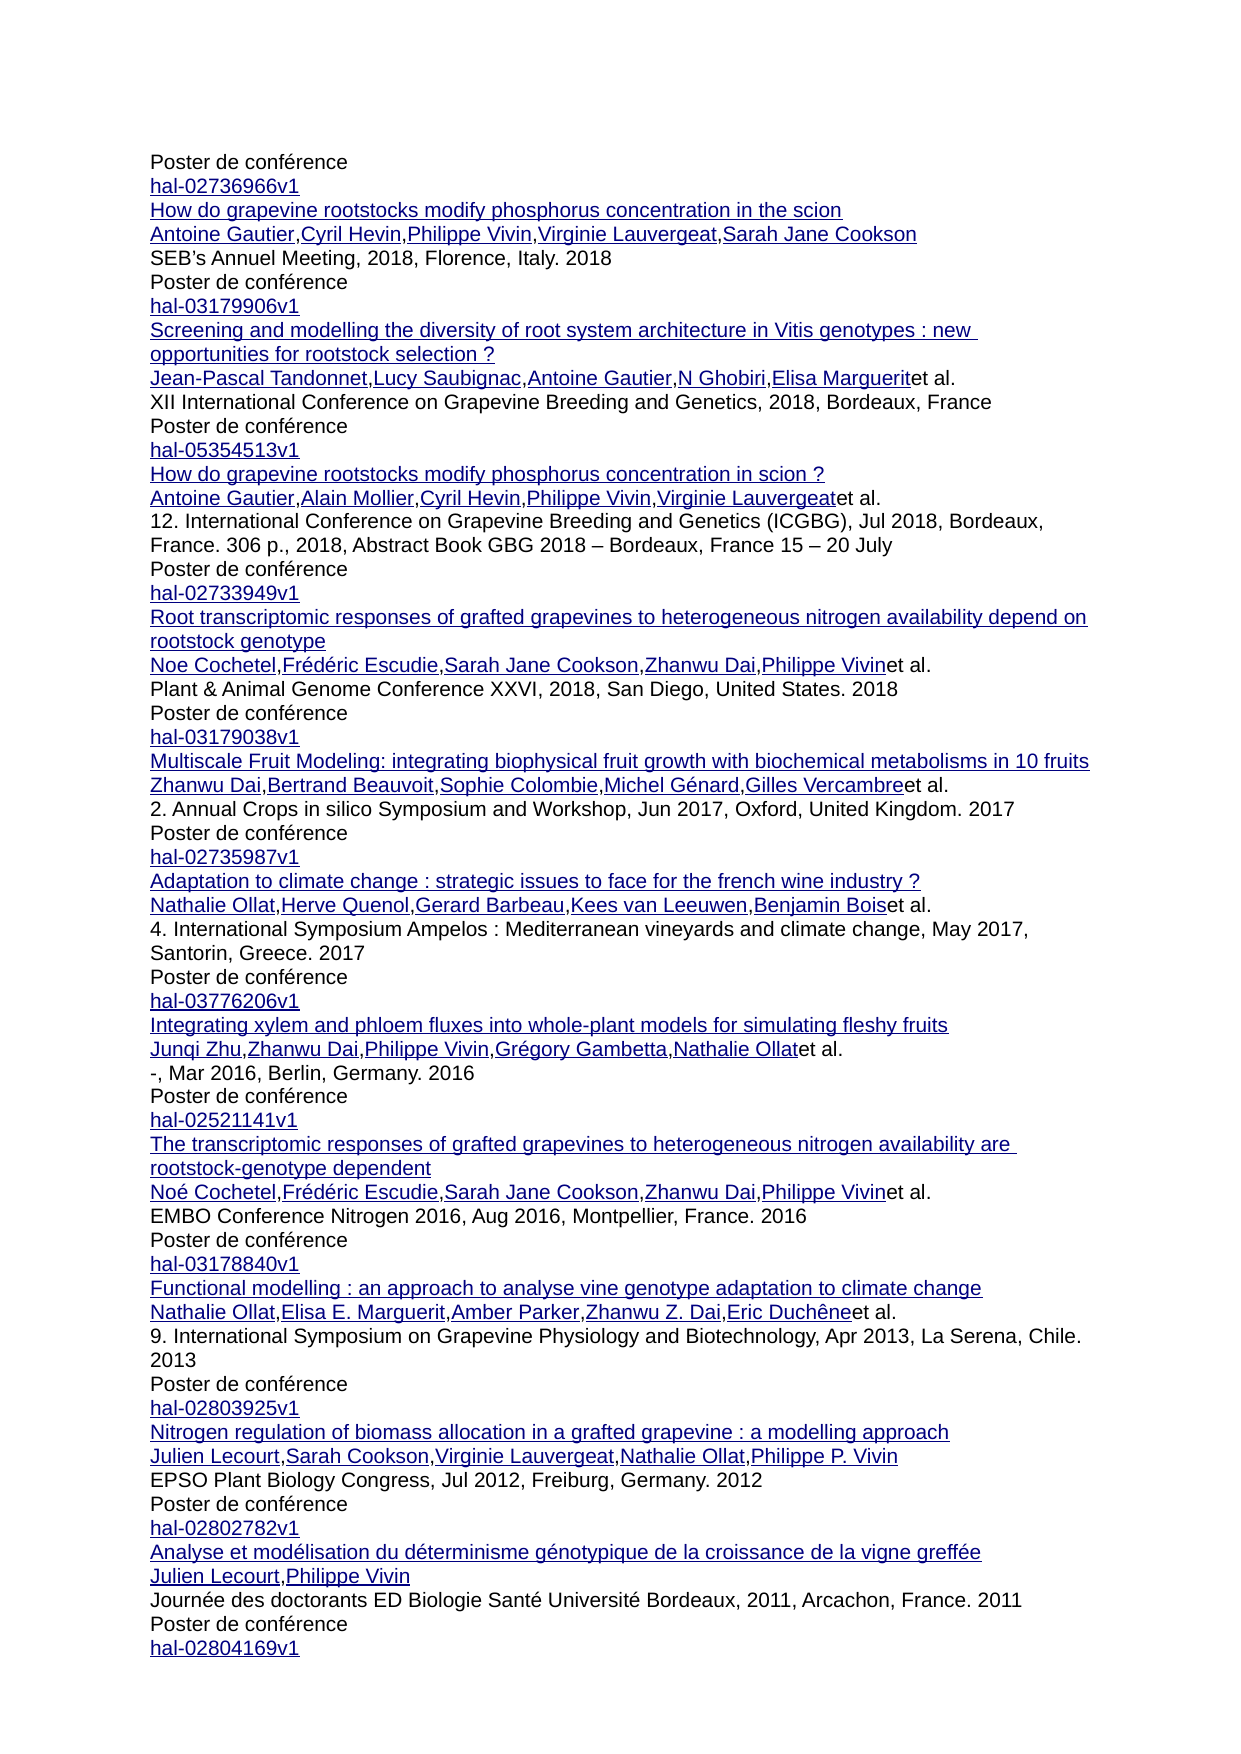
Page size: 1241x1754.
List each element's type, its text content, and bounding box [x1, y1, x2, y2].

table_cell Poster de conférence hal-02736966v1 [150, 150, 1090, 198]
table_cell Multiscale Fruit Modeling: integrating biophysical fruit growth with biochemical metabolisms in 10 fruits [150, 749, 1090, 770]
table_cell Screening and modelling the diversity of root system architecture in Vitis genotypes : new opportunities for rootstock selection ? Jean-Pascal Tandonnet,Lucy Saubignac,Antoine Gautier,N Ghobiri,Elisa Margueritet al. XII International Conference on Grapevine Breeding and Genetics, 2018, Bordeaux, France Poster de conférence hal-05354513v1 [150, 318, 1090, 461]
table_cell Nitrogen regulation of biomass allocation in a grafted grapevine : a modelling approach Julien Lecourt,Sarah Cookson,Virginie Lauvergeat,Nathalie Ollat,Philippe P. Vivin EPSO Plant Biology Congress, Jul 2012, Freiburg, Germany. 2012 Poster de conférence hal-02802782v1 [150, 1420, 1090, 1539]
table_cell How do grapevine rootstocks modify phosphorus concentration in the scion Antoine Gautier,Cyril Hevin,Philippe Vivin,Virginie Lauvergeat,Sarah Jane Cookson SEB’s Annuel Meeting, 2018, Florence, Italy. 2018 Poster de conférence hal-03179906v1 [150, 198, 1090, 318]
table_cell Analyse et modélisation du déterminisme génotypique de la croissance de la vigne greffée Julien Lecourt,Philippe Vivin Journée des doctorants ED Biologie Santé Université Bordeaux, 2011, Arcachon, France. 2011 Poster de conférence hal-02804169v1 [150, 1540, 1090, 1659]
table_cell The transcriptomic responses of grafted grapevines to heterogeneous nitrogen availability are rootstock-genotype dependent Noé Cochetel,Frédéric Escudie,Sarah Jane Cookson,Zhanwu Dai,Philippe Vivinet al. EMBO Conference Nitrogen 2016, Aug 2016, Montpellier, France. 2016 Poster de conférence hal-03178840v1 [150, 1132, 1090, 1276]
table_cell Root transcriptomic responses of grafted grapevines to heterogeneous nitrogen availability depend on rootstock genotype Noe Cochetel,Frédéric Escudie,Sarah Jane Cookson,Zhanwu Dai,Philippe Vivinet al. Plant & Animal Genome Conference XXVI, 2018, San Diego, United States. 2018 Poster de conférence hal-03179038v1 [150, 605, 1090, 749]
table_cell How do grapevine rootstocks modify phosphorus concentration in scion ? Antoine Gautier,Alain Mollier,Cyril Hevin,Philippe Vivin,Virginie Lauvergeatet al. 12. International Conference on Grapevine Breeding and Genetics (ICGBG), Jul 2018, Bordeaux, France. 306 p., 2018, Abstract Book GBG 2018 – Bordeaux, France 15 – 20 July Poster de conférence hal-02733949v1 [150, 461, 1090, 605]
table_cell Adaptation to climate change : strategic issues to face for the french wine industry ? Nathalie Ollat,Herve Quenol,Gerard Barbeau,Kees van Leeuwen,Benjamin Boiset al. 4. International Symposium Ampelos : Mediterranean vineyards and climate change, May 2017, Santorin, Greece. 2017 Poster de conférence hal-03776206v1 [150, 869, 1090, 1012]
table_cell Functional modelling : an approach to analyse vine genotype adaptation to climate change Nathalie Ollat,Elisa E. Marguerit,Amber Parker,Zhanwu Z. Dai,Eric Duchêneet al. 9. International Symposium on Grapevine Physiology and Biotechnology, Apr 2013, La Serena, Chile. 2013 Poster de conférence hal-02803925v1 [150, 1276, 1090, 1420]
table_cell Zhanwu Dai,Bertrand Beauvoit,Sophie Colombie,Michel Génard,Gilles Vercambreet al. 2. Annual Crops in silico Symposium and Workshop, Jun 2017, Oxford, United Kingdom. 2017 Poster de conférence hal-02735987v1 [150, 771, 1090, 869]
table_cell Integrating xylem and phloem fluxes into whole-plant models for simulating fleshy fruits Junqi Zhu,Zhanwu Dai,Philippe Vivin,Grégory Gambetta,Nathalie Ollatet al. -, Mar 2016, Berlin, Germany. 2016 Poster de conférence hal-02521141v1 [150, 1013, 1090, 1132]
